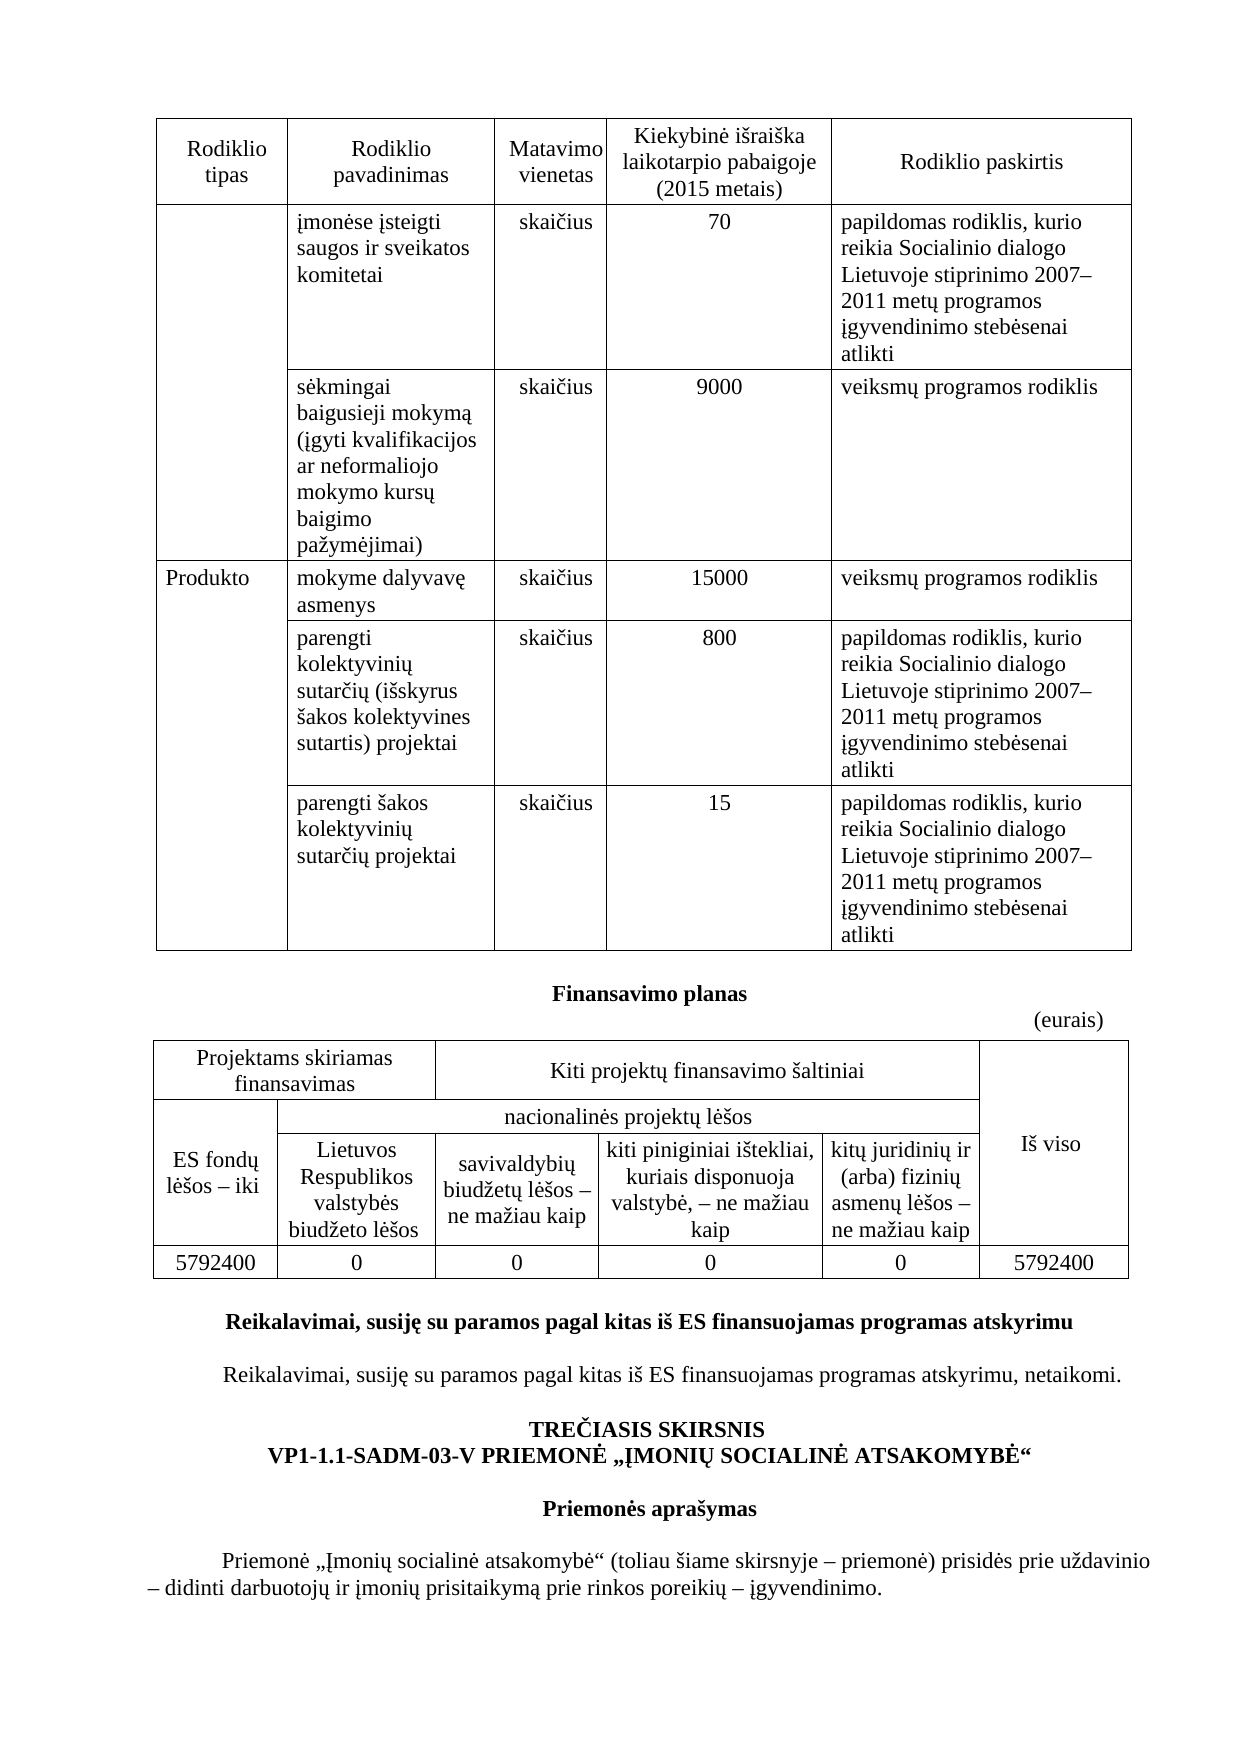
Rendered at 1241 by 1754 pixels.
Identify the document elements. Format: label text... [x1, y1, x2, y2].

text (eurais) [148, 1006, 1152, 1032]
table_cell 5792400 [980, 1246, 1128, 1278]
table_cell 70 [607, 205, 831, 369]
table_cell 15 [607, 786, 831, 950]
table_cell 800 [607, 621, 831, 785]
table_cell 5792400 [154, 1246, 277, 1278]
table_cell skaičius [495, 561, 606, 620]
table_header Iš viso [980, 1041, 1128, 1245]
table_cell papildomas rodiklis, kurio reikia Socialinio dialogo Lietuvoje stiprinimo 2007–2011 metų programos įgyvendinimo stebėsenai atlikti [832, 205, 1131, 369]
table_cell parengti šakos kolektyvinių sutarčių projektai [288, 786, 494, 950]
table_cell skaičius [495, 786, 606, 950]
table_cell [157, 785, 287, 950]
table_cell nacionalinės projektų lėšos [278, 1100, 979, 1133]
table_cell Lietuvos Respublikos valstybės biudžeto lėšos [278, 1134, 435, 1245]
table_header Rodiklio tipas [157, 119, 287, 204]
table_cell kiti piniginiai ištekliai, kuriais disponuoja valstybė, – ne mažiau kaip [599, 1134, 822, 1245]
table_cell kitų juridinių ir (arba) fizinių asmenų lėšos – ne mažiau kaip [823, 1134, 979, 1245]
table_header Rodiklio paskirtis [832, 119, 1131, 204]
text Reikalavimai, susiję su paramos pagal kitas iš ES finansuojamas programas atskyrimu [148, 1308, 1152, 1334]
table_header Kiti projektų finansavimo šaltiniai [436, 1041, 979, 1099]
table_cell skaičius [495, 621, 606, 785]
table_header Rodiklio pavadinimas [288, 119, 494, 204]
table_cell papildomas rodiklis, kurio reikia Socialinio dialogo Lietuvoje stiprinimo 2007–2011 metų programos įgyvendinimo stebėsenai atlikti [832, 786, 1131, 950]
table_cell [157, 205, 287, 560]
table_cell 0 [823, 1246, 979, 1278]
table_cell veiksmų programos rodiklis [832, 370, 1131, 560]
table_cell ES fondų lėšos – iki [154, 1100, 277, 1245]
table_header Matavimo vienetas [495, 119, 606, 204]
table_cell skaičius [495, 370, 606, 560]
text TREČIASIS SKIRSNIS [148, 1416, 1152, 1442]
table_header Kiekybinė išraiška laikotarpio pabaigoje (2015 metais) [607, 119, 831, 204]
table_cell 0 [436, 1246, 598, 1278]
table_cell savivaldybių biudžetų lėšos – ne mažiau kaip [436, 1134, 598, 1245]
table_cell veiksmų programos rodiklis [832, 561, 1131, 620]
text Reikalavimai, susiję su paramos pagal kitas iš ES finansuojamas programas atskyrimu, netaikomi. [148, 1361, 1152, 1387]
text Priemonės aprašymas [148, 1495, 1152, 1521]
text Finansavimo planas [148, 980, 1152, 1006]
table_cell Produkto [157, 561, 287, 785]
table_cell 9000 [607, 370, 831, 560]
table_cell mokyme dalyvavę asmenys [288, 561, 494, 620]
table_cell 0 [599, 1246, 822, 1278]
table_header Projektams skiriamas finansavimas [154, 1041, 435, 1099]
table_cell parengti kolektyvinių sutarčių (išskyrus šakos kolektyvines sutartis) projektai [288, 621, 494, 785]
table_cell 0 [278, 1246, 435, 1278]
table_cell sėkmingai baigusieji mokymą (įgyti kvalifikacijos ar neformaliojo mokymo kursų baigimo pažymėjimai) [288, 370, 494, 560]
text Priemonė „Įmonių socialinė atsakomybė“ (toliau šiame skirsnyje – priemonė) prisidės prie uždavinio – didinti darbuotojų ir įmonių prisitaikymą prie rinkos poreikių – įgyvendinimo. [148, 1547, 1152, 1600]
text VP1-1.1-SADM-03-V PRIEMONĖ „ĮMONIŲ SOCIALINĖ ATSAKOMYBĖ“ [148, 1442, 1152, 1468]
table_cell 15000 [607, 561, 831, 620]
table_cell įmonėse įsteigti saugos ir sveikatos komitetai [288, 205, 494, 369]
table_cell papildomas rodiklis, kurio reikia Socialinio dialogo Lietuvoje stiprinimo 2007–2011 metų programos įgyvendinimo stebėsenai atlikti [832, 621, 1131, 785]
table_cell skaičius [495, 205, 606, 369]
